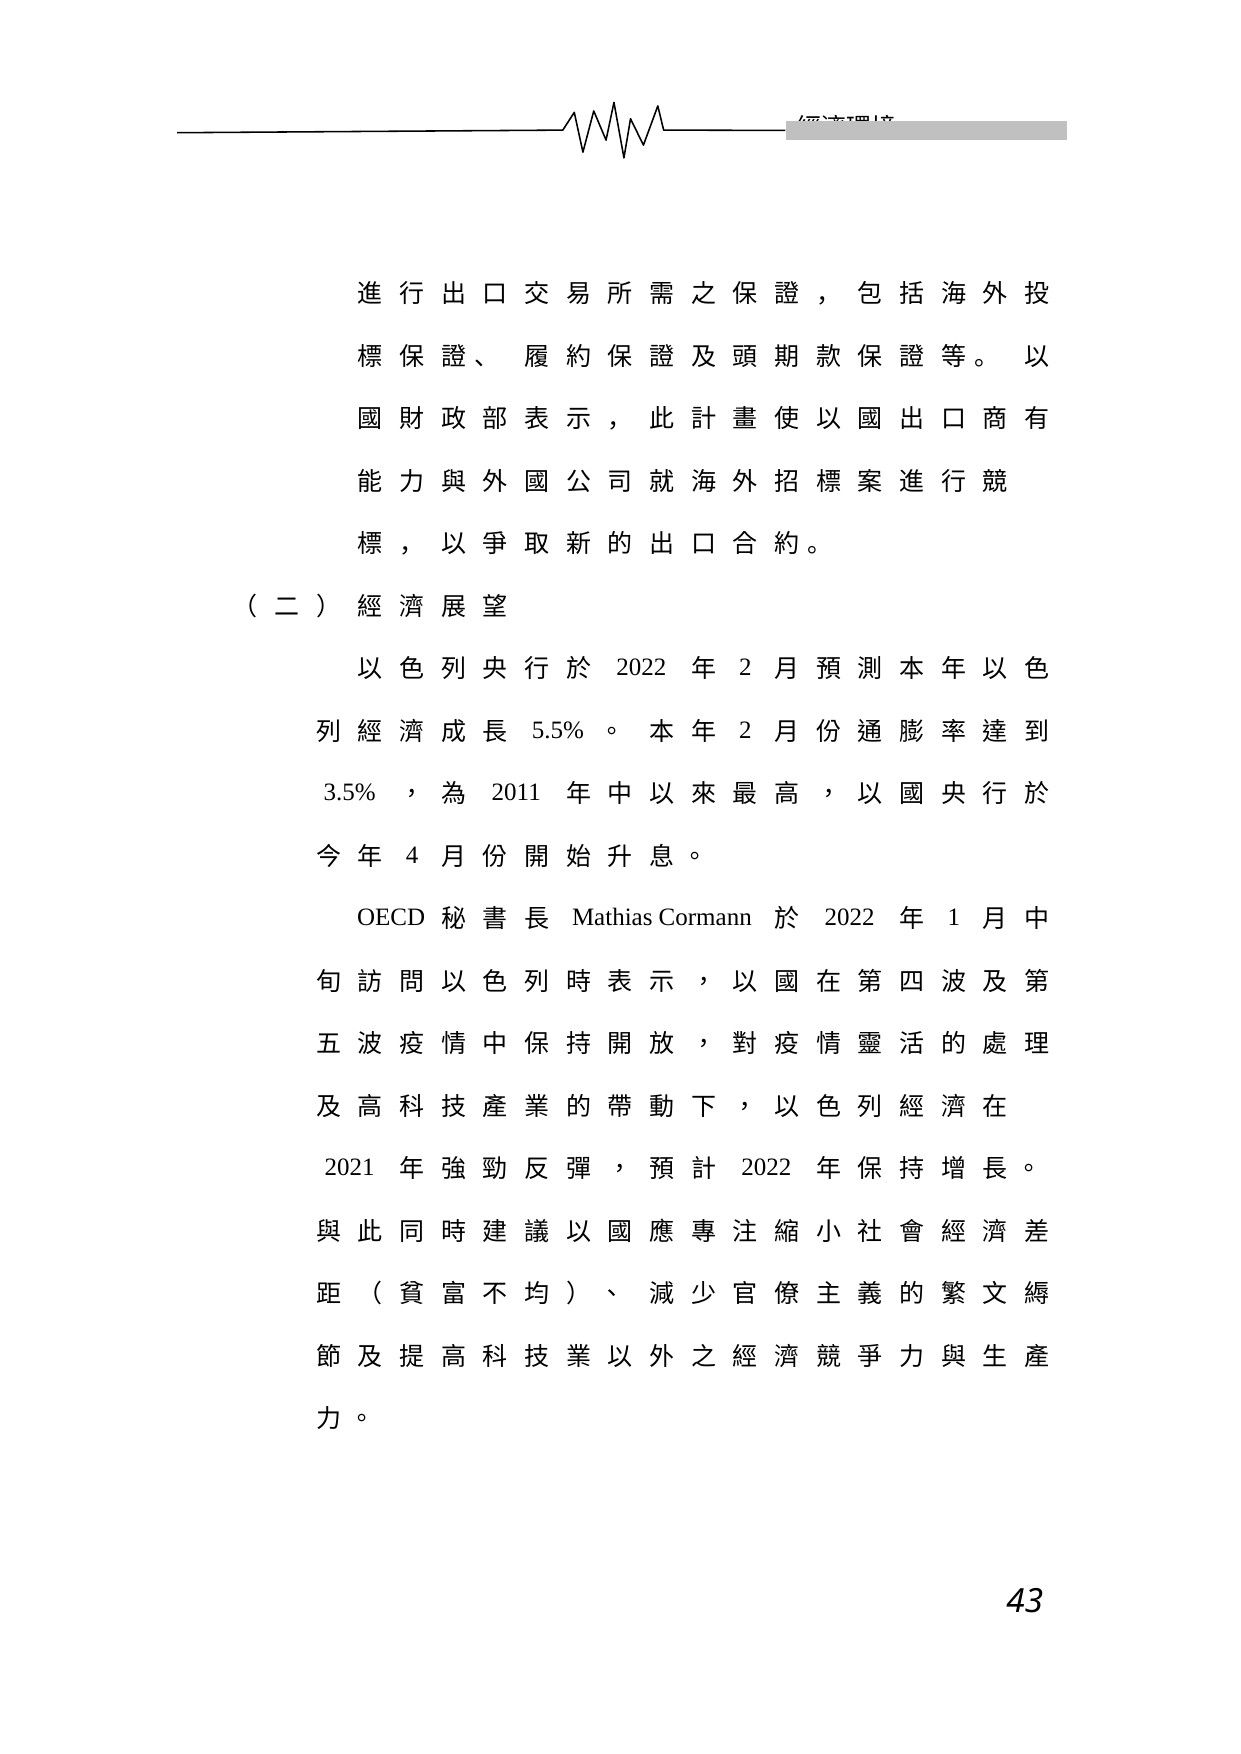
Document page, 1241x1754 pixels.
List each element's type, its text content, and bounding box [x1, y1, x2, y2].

text （二）經濟展望 [207, 563, 1058, 625]
text 進行出口交易所需之保證，包括海外投標保證、履約保證及頭期款保證等。以國財政部表示，此計畫使以國出口商有能力與外國公司就海外招標案進行競標，以爭取新的出口合約。 [330, 250, 1058, 563]
text 以色列央行於2022年2月預測本年以色列經濟成長5.5%。本年2月份通膨率達到3.5%，為2011年中以來最高，以國央行於今年4月份開始升息。 [281, 625, 1058, 875]
text OECD秘書長Mathias Cormann於2022年1月中旬訪問以色列時表示，以國在第四波及第五波疫情中保持開放，對疫情靈活的處理及高科技產業的帶動下，以色列經濟在2021年強勁反彈，預計2022年保持增長。與此同時建議以國應專注縮小社會經濟差距（貧富不均）、減少官僚主義的繁文縟節及提高科技業以外之經濟競爭力與生產力。 [281, 875, 1058, 1438]
